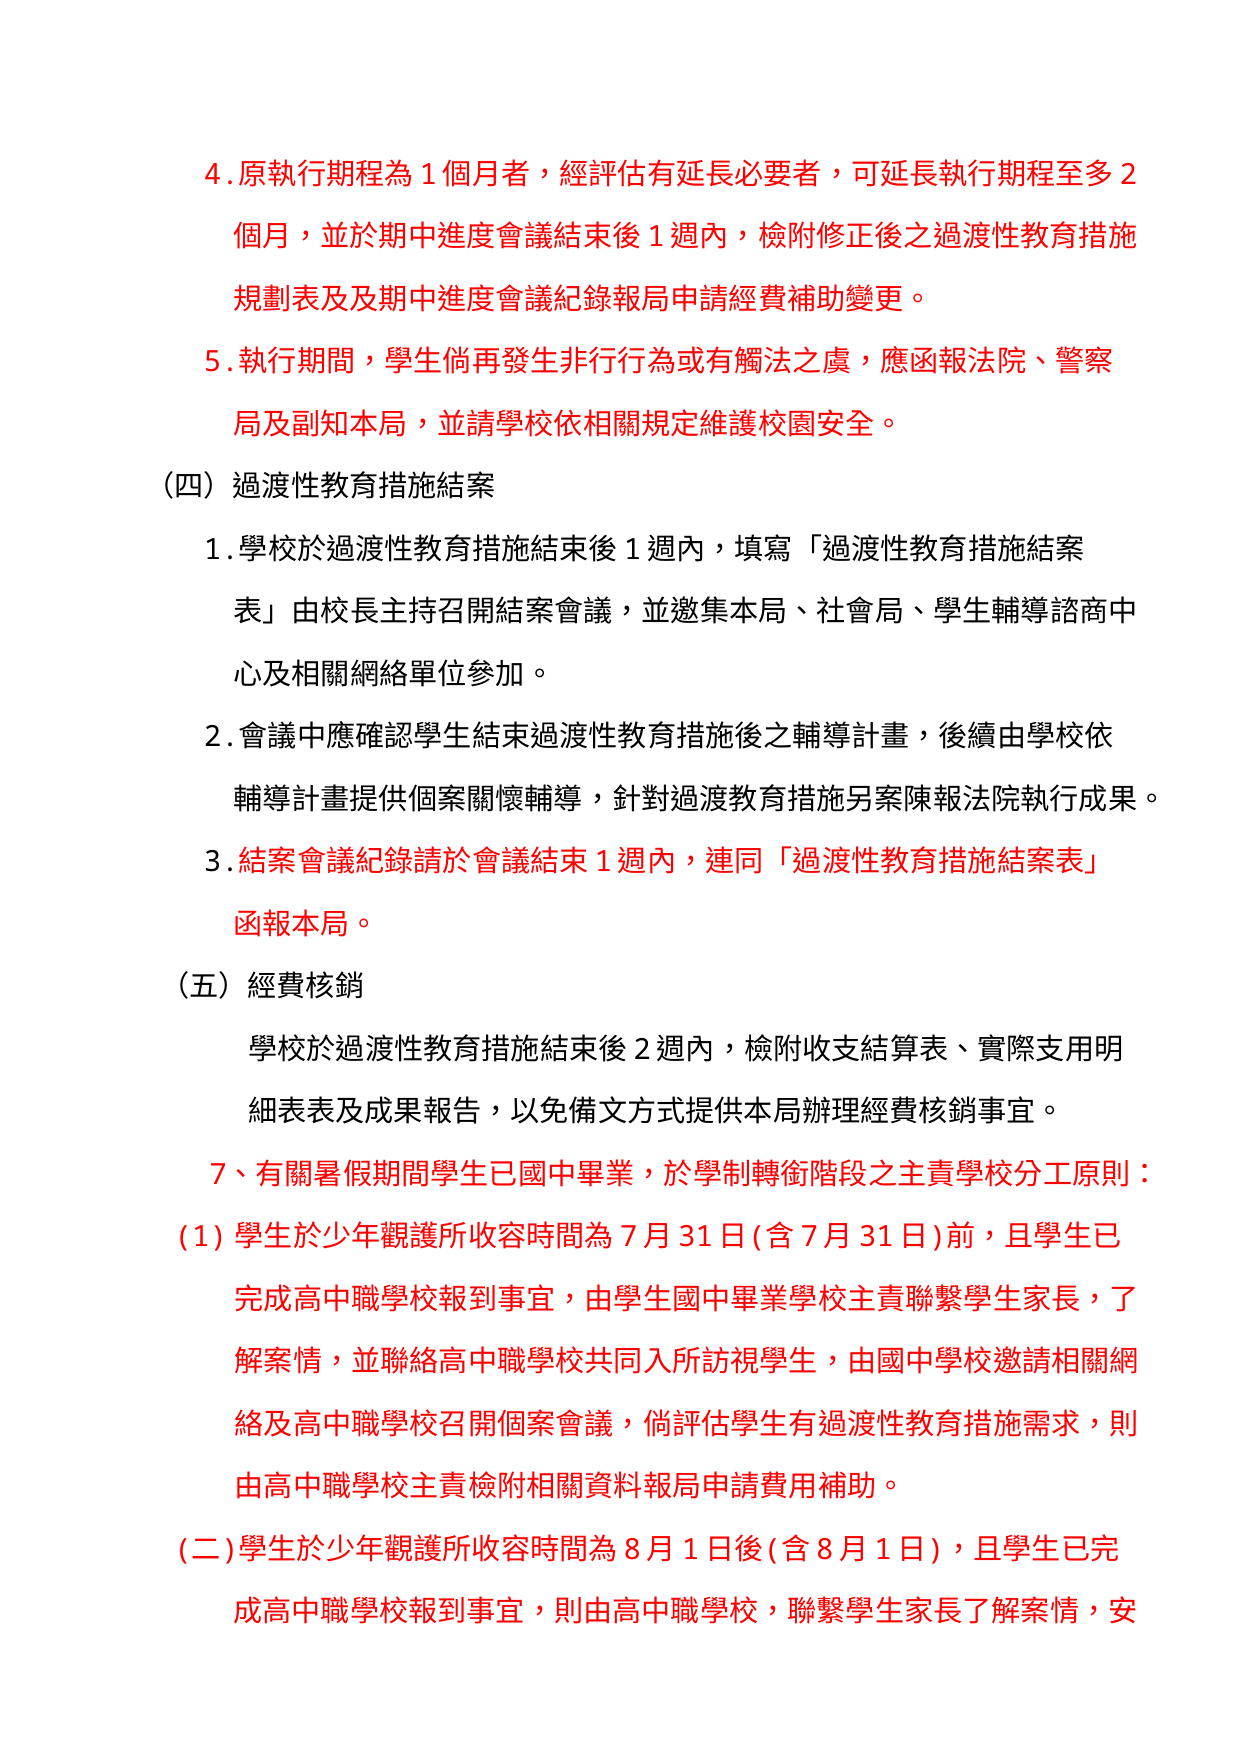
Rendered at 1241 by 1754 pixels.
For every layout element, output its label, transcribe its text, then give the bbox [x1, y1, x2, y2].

text 4.原執行期程為1個月者，經評估有延長必要者，可延長執行期程至多2個月，並於期中進度會議結束後1週內，檢附修正後之過渡性教育措施規劃表及及期中進度會議紀錄報局申請經費補助變更。 [203, 130, 1140, 317]
list 學生於少年觀護所收容時間為7月31日(含7月31日)前，且學生已完成高中職學校報到事宜，由學生國中畢業學校主責聯繫學生家長，了解案情，並聯絡高中職學校共同入所訪視學生，由國中學校邀請相關網絡及高中職學校召開個案會議，倘評估學生有過渡性教育措施需求，則由高中職學校主責檢附相關資料報局申請費用補助。 [174, 1192, 1140, 1505]
text 5.執行期間，學生倘再發生非行行為或有觸法之虞，應函報法院、警察局及副知本局，並請學校依相關規定維護校園安全。 [203, 317, 1140, 442]
text (二)學生於少年觀護所收容時間為8月1日後(含8月1日)，且學生已完成高中職學校報到事宜，則由高中職學校，聯繫學生家長了解案情，安 [174, 1505, 1140, 1630]
text 2.會議中應確認學生結束過渡性教育措施後之輔導計畫，後續由學校依輔導計畫提供個案關懷輔導，針對過渡教育措施另案陳報法院執行成果。 [203, 692, 1140, 817]
text 3.結案會議紀錄請於會議結束1週內，連同「過渡性教育措施結案表」函報本局。 [203, 817, 1140, 942]
text （四）過渡性教育措施結案 [145, 442, 1140, 505]
text 1.學校於過渡性教育措施結束後1週內，填寫「過渡性教育措施結案表」由校長主持召開結案會議，並邀集本局、社會局、學生輔導諮商中心及相關網絡單位參加。 [204, 505, 1140, 692]
list 有關暑假期間學生已國中畢業，於學制轉銜階段之主責學校分工原則： [209, 1130, 1140, 1192]
text （五）經費核銷 [160, 942, 1140, 1005]
text 學校於過渡性教育措施結束後2週內，檢附收支結算表、實際支用明細表表及成果報告，以免備文方式提供本局辦理經費核銷事宜。 [248, 1005, 1140, 1130]
